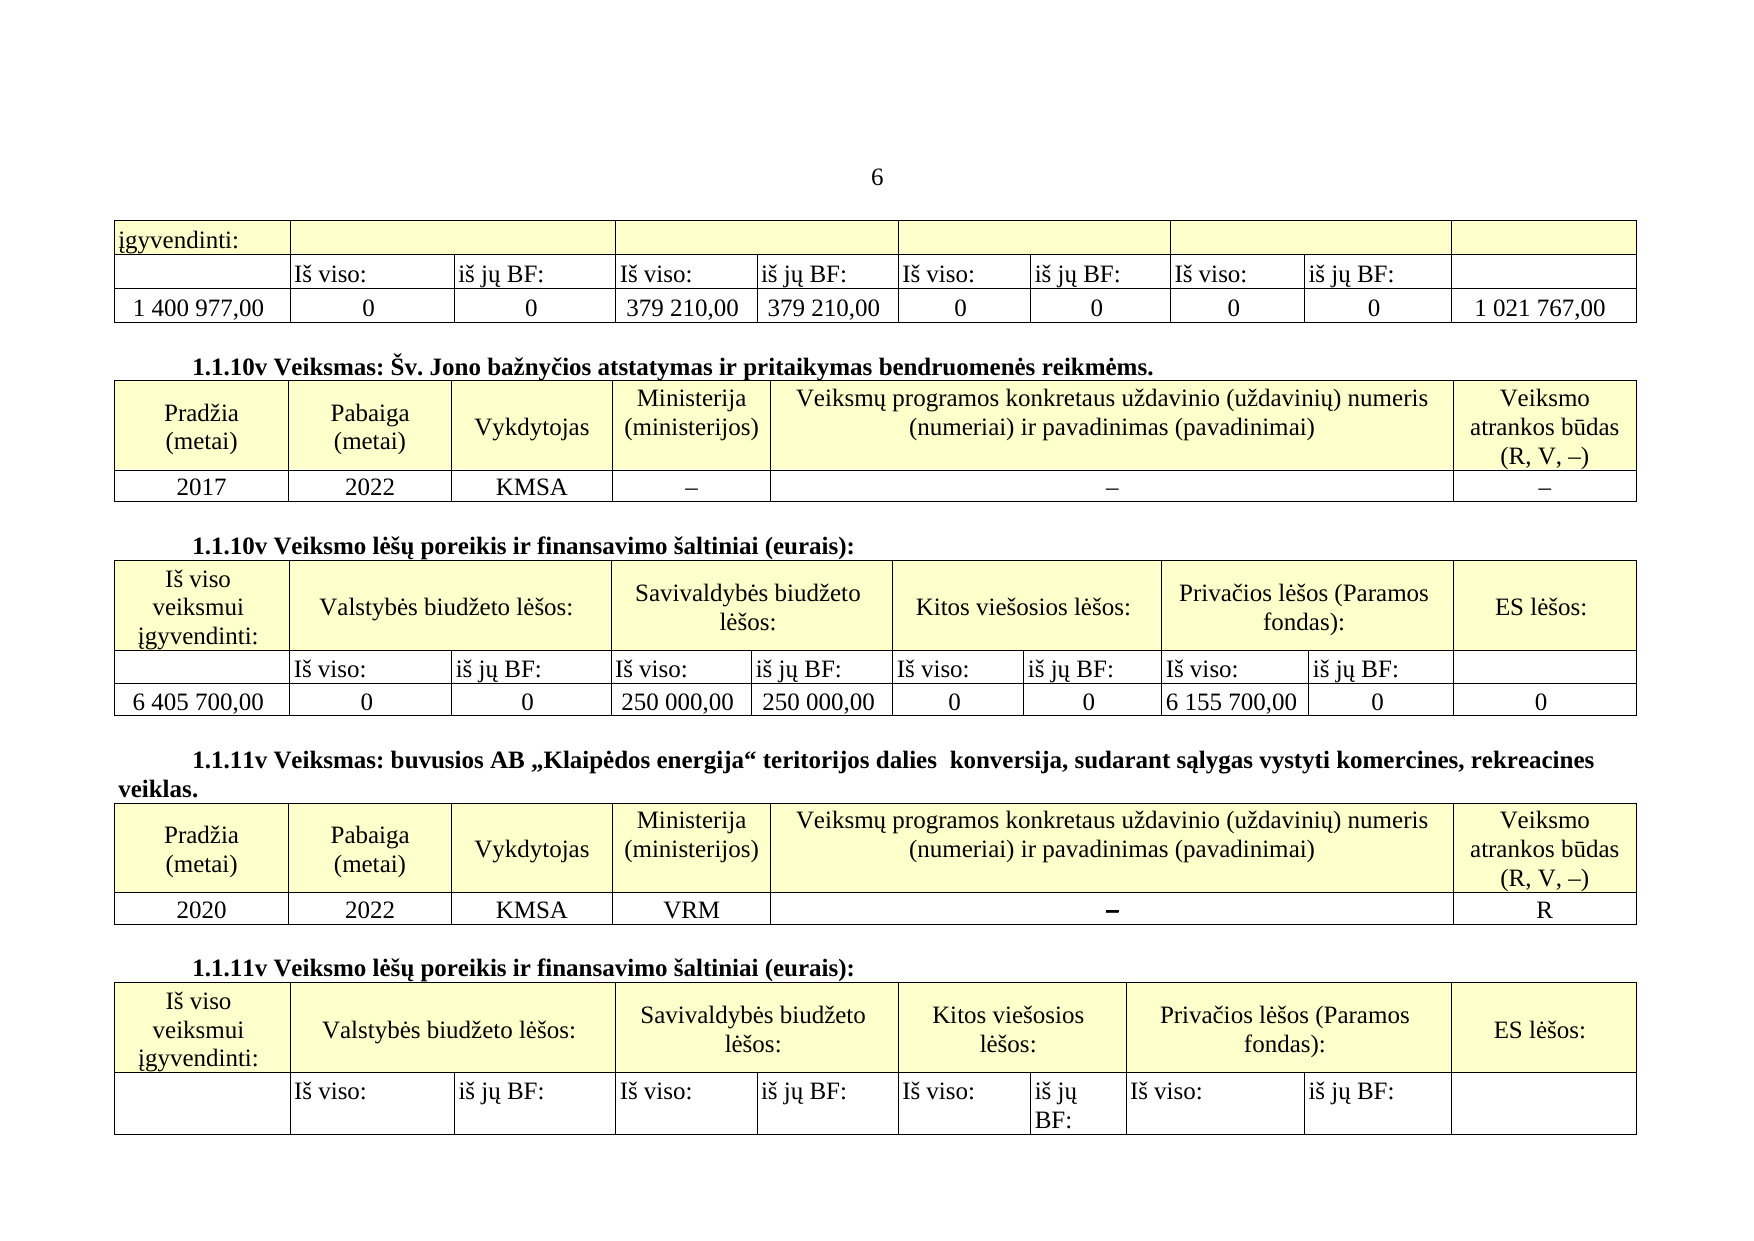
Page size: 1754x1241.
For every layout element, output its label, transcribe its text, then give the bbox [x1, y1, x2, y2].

table_header Ministerija (ministerijos) [613, 381, 770, 469]
table_header Pradžia (metai) [115, 804, 288, 892]
table_header Veiksmų programos konkretaus uždavinio (uždavinių) numeris (numeriai) ir pavadinimas (pavadinimai) [771, 804, 1453, 892]
table_cell – [1454, 471, 1636, 501]
table_cell [115, 255, 290, 288]
table_header Veiksmo atrankos būdas (R, V, –) [1454, 381, 1636, 469]
table_cell iš jų BF: [758, 255, 898, 288]
text 1.1.11v Veiksmas: buvusios AB „Klaipėdos energija“ teritorijos dalies konversija, sudarant sąlygas vystyti komercines, rekreacines veiklas. [118, 745, 1636, 803]
table_header Veiksmų programos konkretaus uždavinio (uždavinių) numeris (numeriai) ir pavadinimas (pavadinimai) [771, 381, 1453, 469]
table_cell R [1454, 893, 1636, 923]
table_header Savivaldybės biudžeto lėšos: [616, 983, 898, 1072]
table_header Vykdytojas [452, 804, 612, 892]
table_header Privačios lėšos (Paramos fondas): [1127, 983, 1451, 1072]
table_cell 6 405 700,00 [115, 684, 289, 715]
table_cell 0 [1171, 289, 1304, 322]
table_cell KMSA [452, 471, 612, 501]
table_cell 0 [452, 684, 611, 715]
table_cell 379 210,00 [616, 289, 757, 322]
text 1.1.10v Veiksmas: Šv. Jono bažnyčios atstatymas ir pritaikymas bendruomenės reikmėms. [118, 352, 1636, 380]
table_cell Iš viso: [1162, 651, 1308, 683]
table_header [616, 221, 898, 254]
table_cell 0 [455, 289, 615, 322]
table_cell iš jų BF: [1305, 1073, 1451, 1134]
table_header Savivaldybės biudžeto lėšos: [612, 561, 892, 650]
table_cell 250 000,00 [612, 684, 751, 715]
table_header Iš viso veiksmui įgyvendinti: [115, 561, 289, 650]
table_cell Iš viso: [1127, 1073, 1304, 1134]
table_cell 0 [1309, 684, 1453, 715]
table_header ES lėšos: [1452, 983, 1636, 1072]
table_cell 379 210,00 [758, 289, 898, 322]
table_cell iš jų BF: [1305, 255, 1451, 288]
table_cell 2020 [115, 893, 288, 923]
table_cell Iš viso: [612, 651, 751, 683]
table_cell Iš viso: [291, 255, 454, 288]
table_header [291, 221, 615, 254]
table_cell 0 [899, 289, 1030, 322]
table_header Kitos viešosios lėšos: [893, 561, 1161, 650]
table_cell iš jų BF: [452, 651, 611, 683]
table_cell Iš viso: [899, 255, 1030, 288]
table_header Veiksmo atrankos būdas (R, V, –) [1454, 804, 1636, 892]
table_cell 0 [291, 289, 454, 322]
table_cell 6 155 700,00 [1162, 684, 1308, 715]
table_cell 0 [1454, 684, 1636, 715]
table_header Vykdytojas [452, 381, 612, 469]
text 1.1.10v Veiksmo lėšų poreikis ir finansavimo šaltiniai (eurais): [118, 531, 1636, 560]
table_header [1171, 221, 1451, 254]
table_header Pabaiga (metai) [289, 381, 451, 469]
table_cell [1452, 1073, 1636, 1134]
table_cell [1454, 651, 1636, 683]
table_cell 0 [1305, 289, 1451, 322]
table_cell 1 400 977,00 [115, 289, 290, 322]
table_cell 250 000,00 [752, 684, 892, 715]
table_header [899, 221, 1170, 254]
table_header Kitos viešosios lėšos: [899, 983, 1126, 1072]
table_header Valstybės biudžeto lėšos: [290, 561, 611, 650]
table_header Valstybės biudžeto lėšos: [291, 983, 615, 1072]
table_header Privačios lėšos (Paramos fondas): [1162, 561, 1453, 650]
table_cell iš jų BF: [752, 651, 892, 683]
table_cell – [771, 471, 1453, 501]
table_cell 0 [290, 684, 451, 715]
table_cell [1452, 255, 1636, 288]
table_cell 0 [893, 684, 1023, 715]
table_header Pradžia (metai) [115, 381, 288, 469]
table_cell iš jų BF: [1031, 255, 1170, 288]
table_cell Iš viso: [616, 1073, 757, 1134]
table_cell 0 [1031, 289, 1170, 322]
table_cell 0 [1024, 684, 1161, 715]
table_cell iš jų BF: [455, 255, 615, 288]
table_cell 2022 [289, 893, 451, 923]
table_header Pabaiga (metai) [289, 804, 451, 892]
table_cell iš jų BF: [1031, 1073, 1126, 1134]
table_cell Iš viso: [616, 255, 757, 288]
table_cell – [771, 893, 1453, 923]
table_cell [115, 651, 289, 683]
table_header Iš viso veiksmui įgyvendinti: [115, 983, 290, 1072]
text 1.1.11v Veiksmo lėšų poreikis ir finansavimo šaltiniai (eurais): [118, 953, 1636, 982]
table_cell VRM [613, 893, 770, 923]
table_cell KMSA [452, 893, 612, 923]
table_cell Iš viso: [1171, 255, 1304, 288]
table_cell Iš viso: [291, 1073, 454, 1134]
table_cell Iš viso: [290, 651, 451, 683]
table_cell Iš viso: [893, 651, 1023, 683]
table_cell 2022 [289, 471, 451, 501]
table_cell 2017 [115, 471, 288, 501]
table_cell iš jų BF: [1309, 651, 1453, 683]
table_cell iš jų BF: [455, 1073, 615, 1134]
table_cell [115, 1073, 290, 1134]
table_cell – [613, 471, 770, 501]
table_cell Iš viso: [899, 1073, 1030, 1134]
table_header ES lėšos: [1454, 561, 1636, 650]
table_header [1452, 221, 1636, 254]
table_header įgyvendinti: [115, 221, 290, 254]
table_cell iš jų BF: [758, 1073, 898, 1134]
table_cell 1 021 767,00 [1452, 289, 1636, 322]
table_header Ministerija (ministerijos) [613, 804, 770, 892]
table_cell iš jų BF: [1024, 651, 1161, 683]
